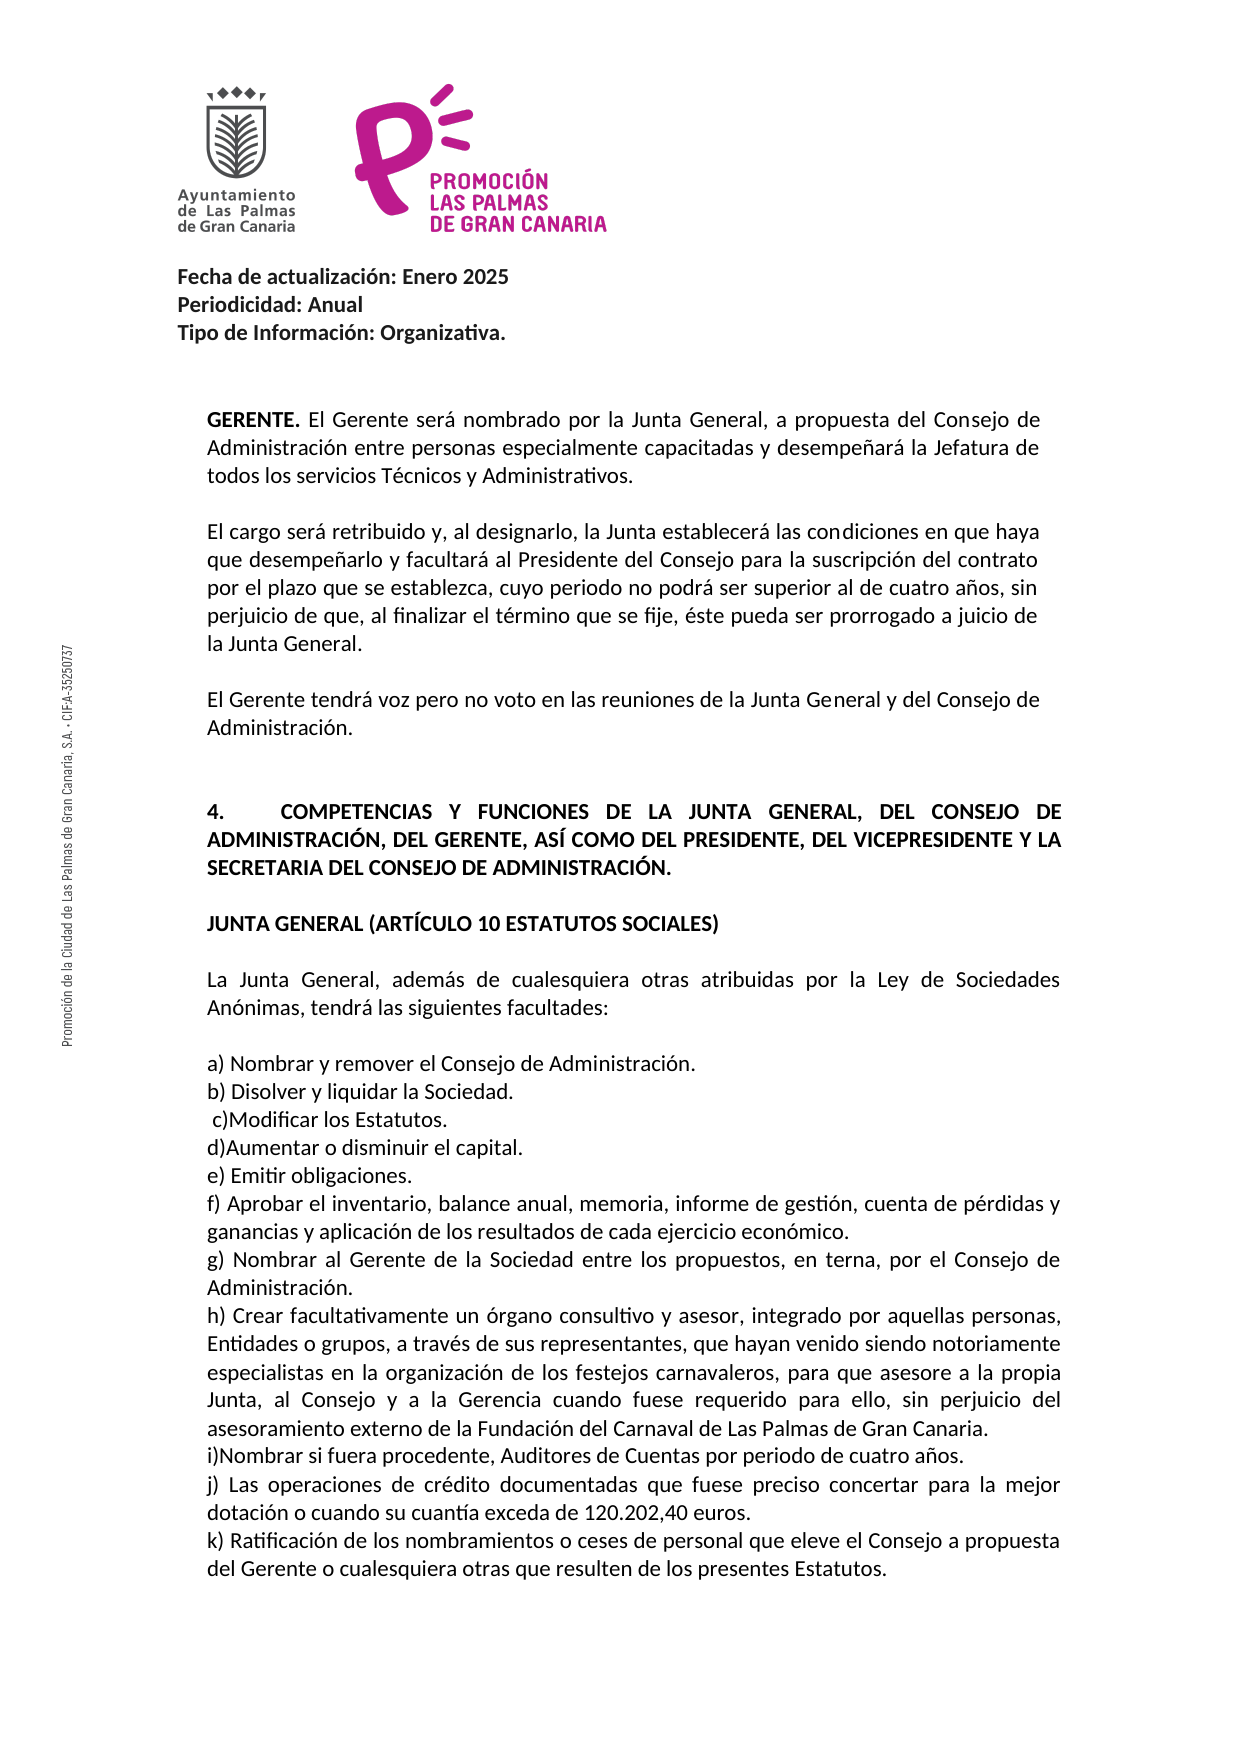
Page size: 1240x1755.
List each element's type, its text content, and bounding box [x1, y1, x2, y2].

text El Gerente tendrá voz pero no voto en las reuniones de la Junta Ge­neral y del Consejo de Administración. [207, 685, 1040, 741]
text JUNTA GENERAL (ARTÍCULO 10 ESTATUTOS SOCIALES) [177, 909, 1062, 937]
text g) Nombrar al Gerente de la Sociedad entre los propuestos, en terna, por el Consejo de Administra­ción. [207, 1246, 1062, 1302]
text k) Ratificación de los nombramientos o ceses de personal que eleve el Consejo a propuesta del Gerente o cualesquiera otras que resulten de los presentes Estatutos. [207, 1526, 1062, 1582]
text f) Aprobar el inventario, balance anual, memoria, informe de gestión, cuenta de pérdidas y ganancias y aplicación de los resultados de cada ejerci­cio económico. [207, 1189, 1062, 1246]
text e) Emitir obligaciones. [207, 1161, 1062, 1189]
text a) Nombrar y remover el Consejo de Admi­nistración. [207, 1049, 1062, 1077]
text b) Disolver y liquidar la Sociedad. [207, 1077, 1062, 1105]
text d)Aumentar o disminuir el capital. [207, 1133, 1062, 1161]
text h) Crear facultativamente un órgano consultivo y asesor, integrado por aquellas personas, Entidades o grupos, a través de sus representantes, que hayan venido siendo notoriamente especialistas en la organización de los festejos carnavaleros, para que asesore a la propia Junta, al Consejo y a la Gerencia cuando fuese requerido para ello, sin perjuicio del asesoramiento externo de la Fundación del Carnaval de Las Palmas de Gran Canaria. [207, 1302, 1062, 1442]
text El cargo será retribuido y, al designarlo, la Junta establecerá las con­diciones en que haya que desempeñarlo y facultará al Presidente del Consejo para la suscripción del contrato por el plazo que se establezca, cuyo periodo no podrá ser superior al de cuatro años, sin perjuicio de que, al finalizar el término que se fije, éste pueda ser prorrogado a juicio de la Junta General. [207, 517, 1040, 657]
text i)Nombrar si fuera procedente, Auditores de Cuentas por periodo de cuatro años. [207, 1442, 1062, 1470]
text GERENTE. El Gerente será nombrado por la Junta General, a propuesta del Con­sejo de Administración entre personas especialmente capacitadas y desempeñará la Jefatura de todos los servicios Técnicos y Administrativos. [207, 405, 1040, 489]
list COMPETENCIAS Y FUNCIONES DE LA JUNTA GENERAL, DEL CONSEJO DE ADMINISTRACIÓN, DEL GERENTE, ASÍ COMO DEL PRESIDENTE, DEL VICEPRESIDENTE Y LA SECRETARIA DEL CONSEJO DE ADMINISTRACIÓN. [207, 797, 1062, 881]
text La Junta General, además de cualesquiera otras atribuidas por la Ley de Sociedades Anónimas, tendrá las siguientes facultades: [207, 965, 1062, 1021]
text c)Modificar los Estatutos. [207, 1105, 1062, 1133]
text j) Las operaciones de crédito documentadas que fuese preciso concertar para la mejor dotación o cuando su cuantía exceda de 120.202,40 euros. [207, 1470, 1062, 1526]
